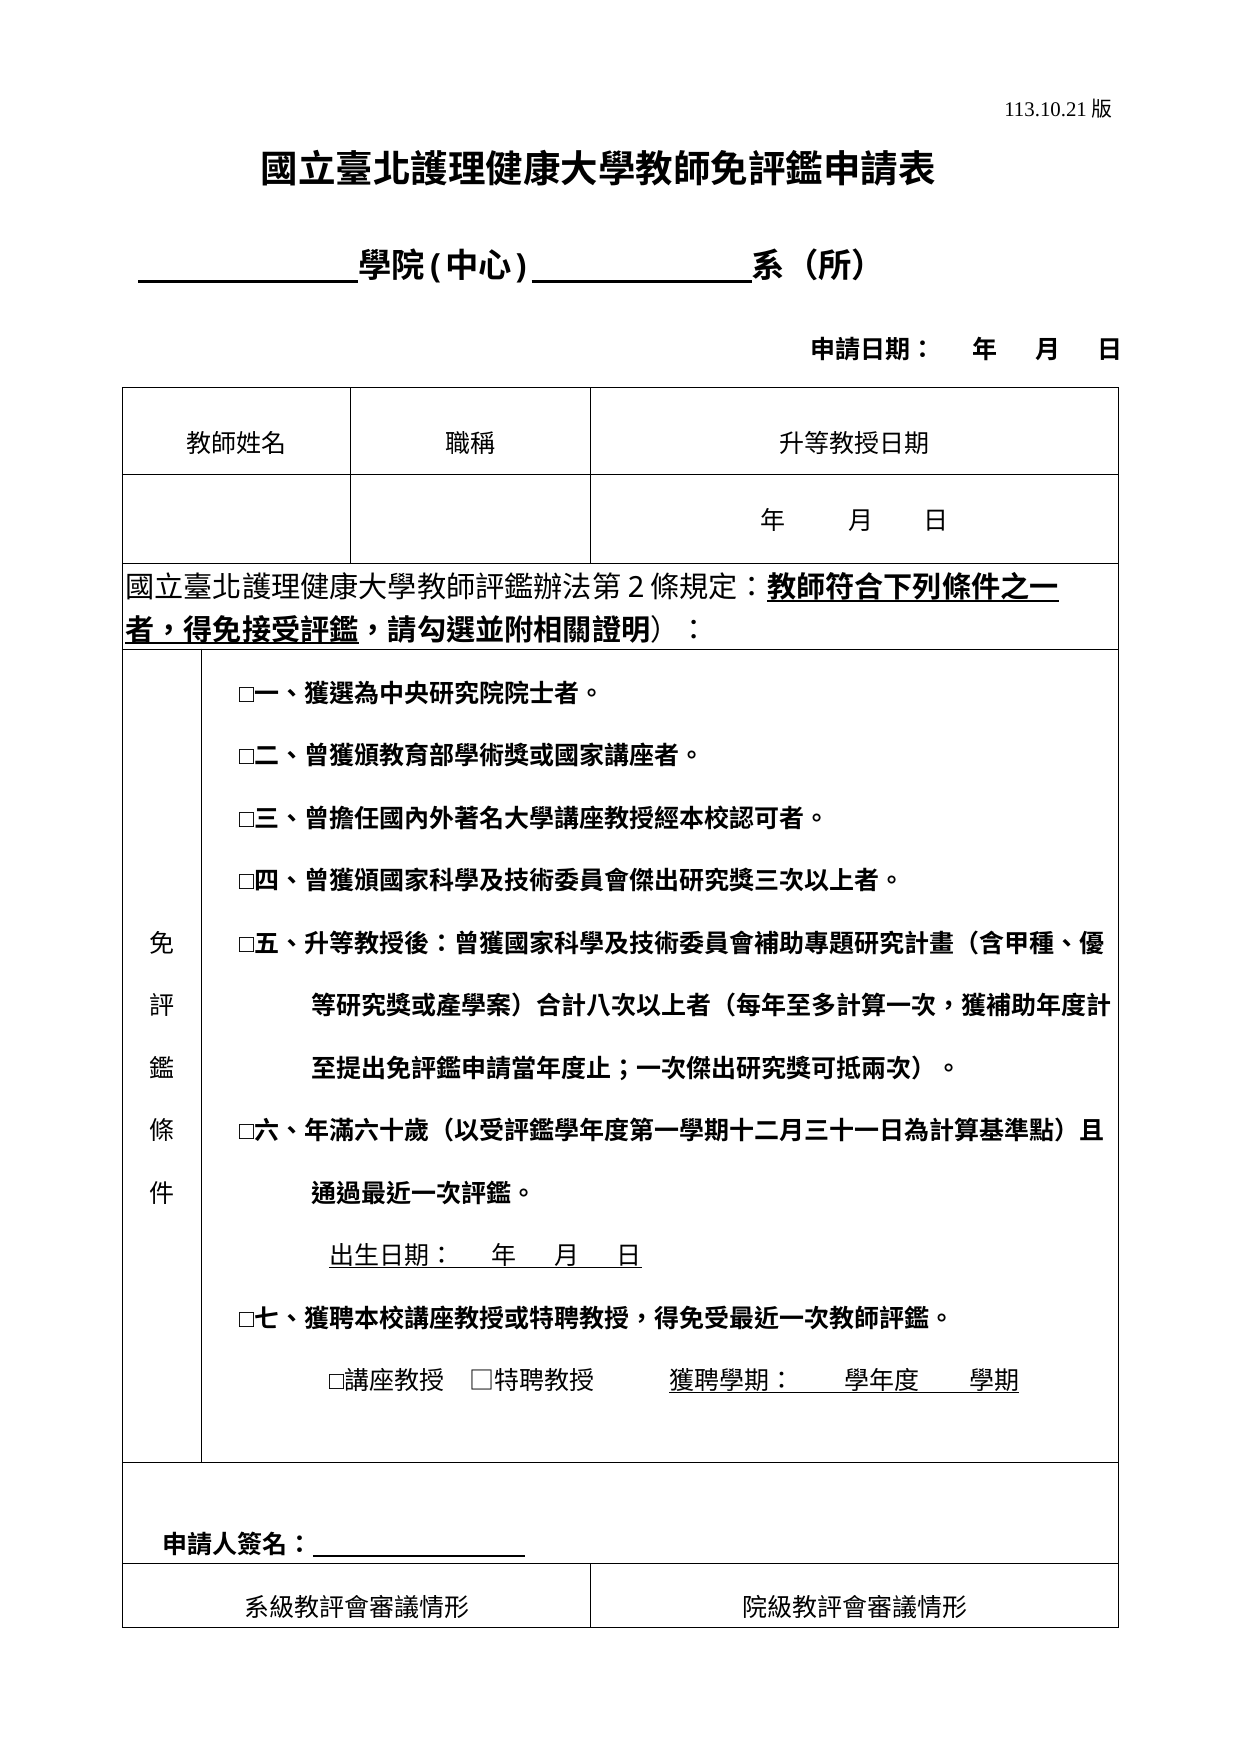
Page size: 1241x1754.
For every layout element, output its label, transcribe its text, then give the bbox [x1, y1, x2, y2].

table_header 教師姓名 [123, 388, 350, 474]
table_cell 院級教評會審議情形 [591, 1564, 1118, 1627]
text 國立臺北護理健康大學教師免評鑑申請表 [74, 139, 1122, 193]
text [983, 85, 1132, 130]
table_cell □一、獲選為中央研究院院士者。 □二、曾獲頒教育部學術獎或國家講座者。 □三、曾擔任國內外著名大學講座教授經本校認可者。 □四、曾獲頒國家科學及技術委員會傑出研究獎三次以上者。 □五、升等教授後：曾獲國家科學及技術委員會補助專題研究計畫（含甲種、優等研究獎或產學案）合計八次以上者（每年至多計算一次，獲補助年度計至提出免評鑑申請當年度止；一次傑出研究獎可抵兩次）。 □六、年滿六十歲（以受評鑑學年度第一學期十二月三十一日為計算基準點）且通過最近一次評鑑。 出生日期： 年 月 日 □七、獲聘本校講座教授或特聘教授，得免受最近一次教師評鑑。 □講座教授 □特聘教授 獲聘學期： 學年度 學期 [202, 650, 1118, 1462]
table_cell 年 月 日 [591, 475, 1118, 563]
table_header 職稱 [351, 388, 590, 474]
table_header 升等教授日期 [591, 388, 1118, 474]
text 113.10.21版 [998, 92, 1117, 122]
table_cell 系級教評會審議情形 [123, 1564, 590, 1627]
table_cell 免評鑑條件 [123, 650, 201, 1462]
table_cell 申請人簽名： [123, 1463, 1118, 1563]
text 申請日期： 年 月 日 [118, 306, 1122, 368]
table_cell 國立臺北護理健康大學教師評鑑辦法第2條規定：教師符合下列條件之一者，得免接受評鑑，請勾選並附相關證明）： [123, 564, 1118, 648]
table_cell [351, 475, 590, 563]
table_cell [123, 475, 350, 563]
text 學院(中心) 系（所） [118, 239, 1122, 287]
